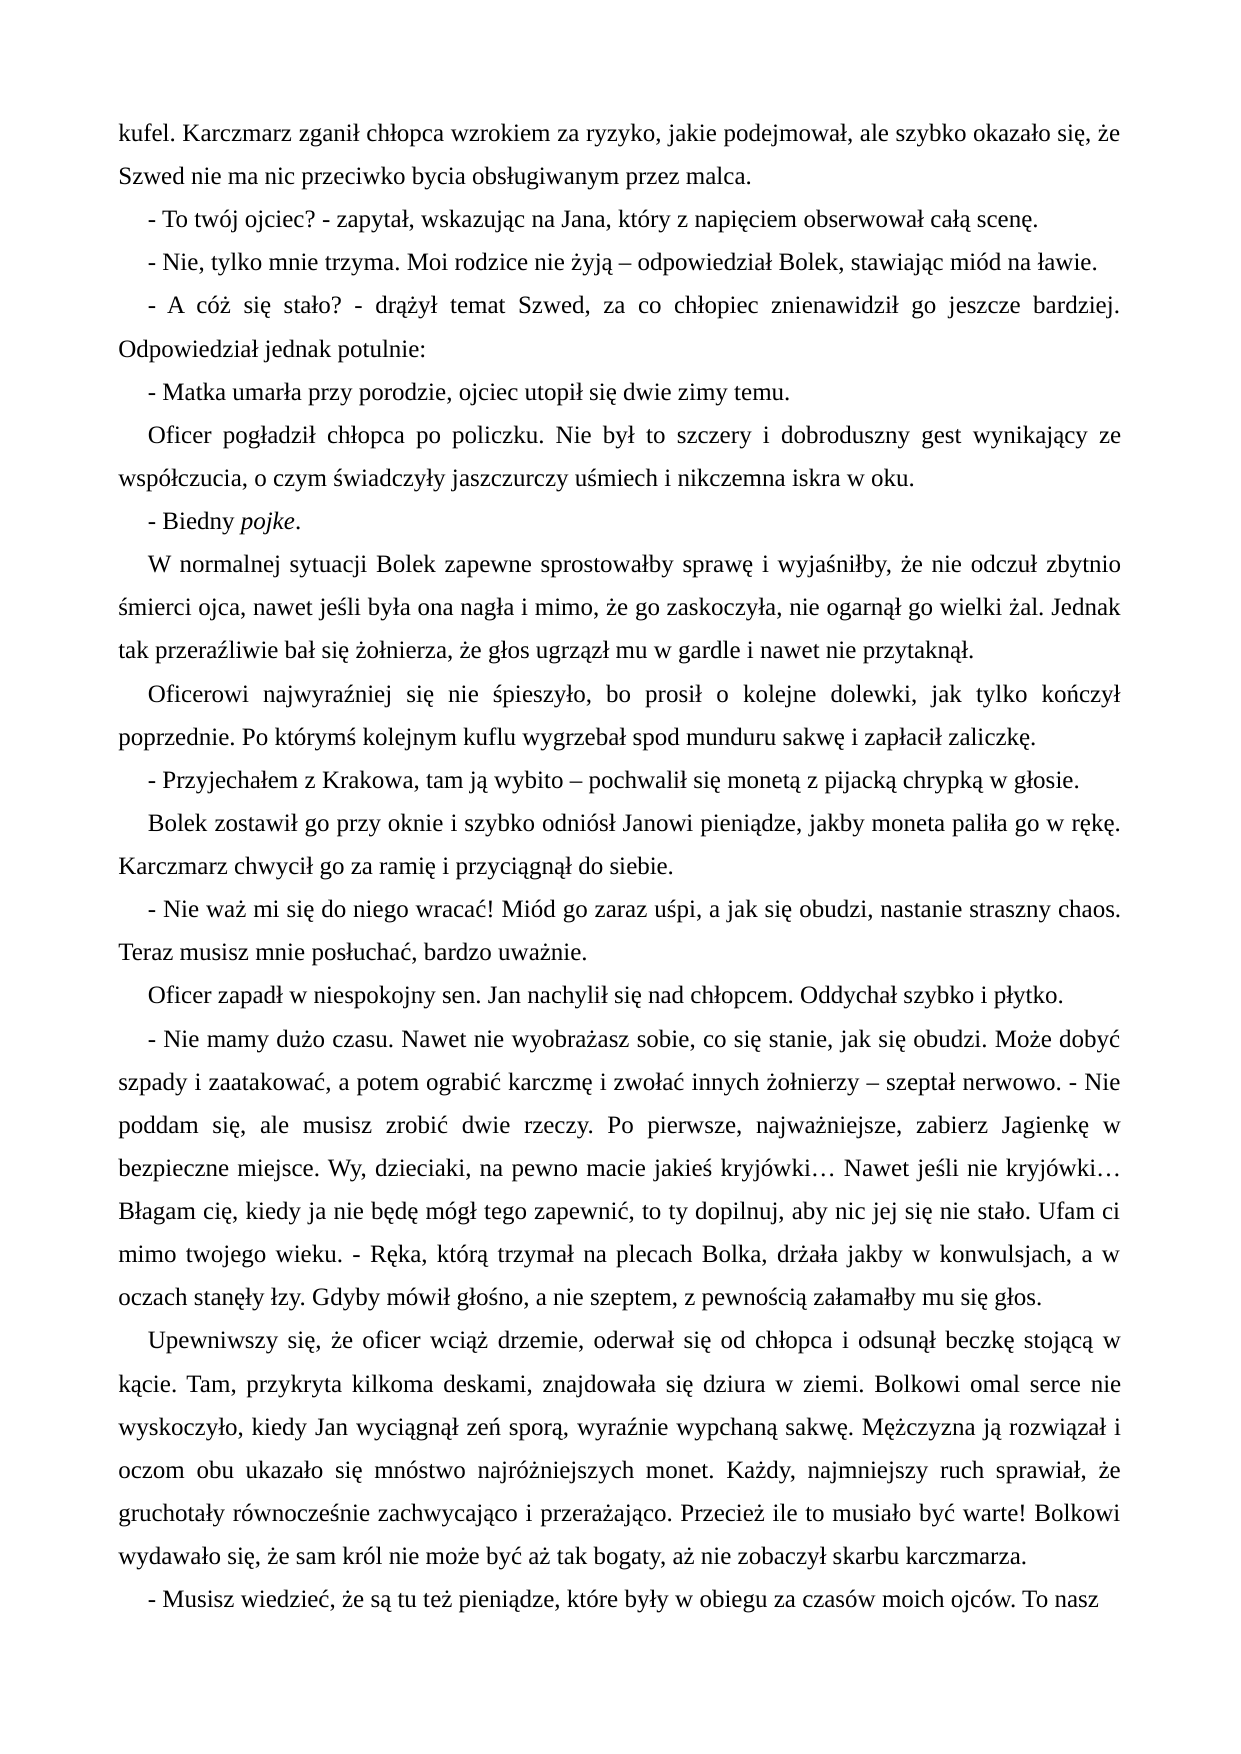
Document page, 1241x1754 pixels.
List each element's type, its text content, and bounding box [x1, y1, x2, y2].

text Bolek zostawił go przy oknie i szybko odniósł Janowi pieniądze, jakby moneta paliła go w rękę. Karczmarz chwycił go za ramię i przyciągnął do siebie. [118, 808, 1122, 880]
text Upewniwszy się, że oficer wciąż drzemie, oderwał się od chłopca i odsunął beczkę stojącą w kącie. Tam, przykryta kilkoma deskami, znajdowała się dziura w ziemi. Bolkowi omal serce nie wyskoczyło, kiedy Jan wyciągnął zeń sporą, wyraźnie wypchaną sakwę. Mężczyzna ją rozwiązał i oczom obu ukazało się mnóstwo najróżniejszych monet. Każdy, najmniejszy ruch sprawiał, że gruchotały równocześnie zachwycająco i przerażająco. Przecież ile to musiało być warte! Bolkowi wydawało się, że sam król nie może być aż tak bogaty, aż nie zobaczył skarbu karczmarza. [118, 1326, 1122, 1570]
text - Nie, tylko mnie trzyma. Moi rodzice nie żyją – odpowiedział Bolek, stawiając miód na ławie. [118, 247, 1122, 276]
text - Biedny pojke. [118, 506, 1122, 535]
text Oficerowi najwyraźniej się nie śpieszyło, bo prosił o kolejne dolewki, jak tylko kończył poprzednie. Po którymś kolejnym kuflu wygrzebał spod munduru sakwę i zapłacił zaliczkę. [118, 679, 1122, 751]
text - To twój ojciec? - zapytał, wskazując na Jana, który z napięciem obserwował całą scenę. [118, 204, 1122, 233]
text Oficer pogładził chłopca po policzku. Nie był to szczery i dobroduszny gest wynikający ze współczucia, o czym świadczyły jaszczurczy uśmiech i nikczemna iskra w oku. [118, 420, 1122, 492]
text - Nie mamy dużo czasu. Nawet nie wyobrażasz sobie, co się stanie, jak się obudzi. Może dobyć szpady i zaatakować, a potem ograbić karczmę i zwołać innych żołnierzy – szeptał nerwowo. - Nie poddam się, ale musisz zrobić dwie rzeczy. Po pierwsze, najważniejsze, zabierz Jagienkę w bezpieczne miejsce. Wy, dzieciaki, na pewno macie jakieś kryjówki… Nawet jeśli nie kryjówki… Błagam cię, kiedy ja nie będę mógł tego zapewnić, to ty dopilnuj, aby nic jej się nie stało. Ufam ci mimo twojego wieku. - Ręka, którą trzymał na plecach Bolka, drżała jakby w konwulsjach, a w oczach stanęły łzy. Gdyby mówił głośno, a nie szeptem, z pewnością załamałby mu się głos. [118, 1024, 1122, 1311]
text - A cóż się stało? - drążył temat Szwed, za co chłopiec znienawidził go jeszcze bardziej. Odpowiedział jednak potulnie: [118, 291, 1122, 362]
text kufel. Karczmarz zganił chłopca wzrokiem za ryzyko, jakie podejmował, ale szybko okazało się, że Szwed nie ma nic przeciwko bycia obsługiwanym przez malca. [118, 118, 1122, 190]
text W normalnej sytuacji Bolek zapewne sprostowałby sprawę i wyjaśniłby, że nie odczuł zbytnio śmierci ojca, nawet jeśli była ona nagła i mimo, że go zaskoczyła, nie ogarnął go wielki żal. Jednak tak przeraźliwie bał się żołnierza, że głos ugrzązł mu w gardle i nawet nie przytaknął. [118, 549, 1122, 664]
text - Przyjechałem z Krakowa, tam ją wybito – pochwalił się monetą z pijacką chrypką w głosie. [118, 765, 1122, 794]
text - Nie waż mi się do niego wracać! Miód go zaraz uśpi, a jak się obudzi, nastanie straszny chaos. Teraz musisz mnie posłuchać, bardzo uważnie. [118, 894, 1122, 966]
text - Matka umarła przy porodzie, ojciec utopił się dwie zimy temu. [118, 377, 1122, 406]
text Oficer zapadł w niespokojny sen. Jan nachylił się nad chłopcem. Oddychał szybko i płytko. [118, 981, 1122, 1009]
text - Musisz wiedzieć, że są tu też pieniądze, które były w obiegu za czasów moich ojców. To nasz [118, 1584, 1122, 1613]
